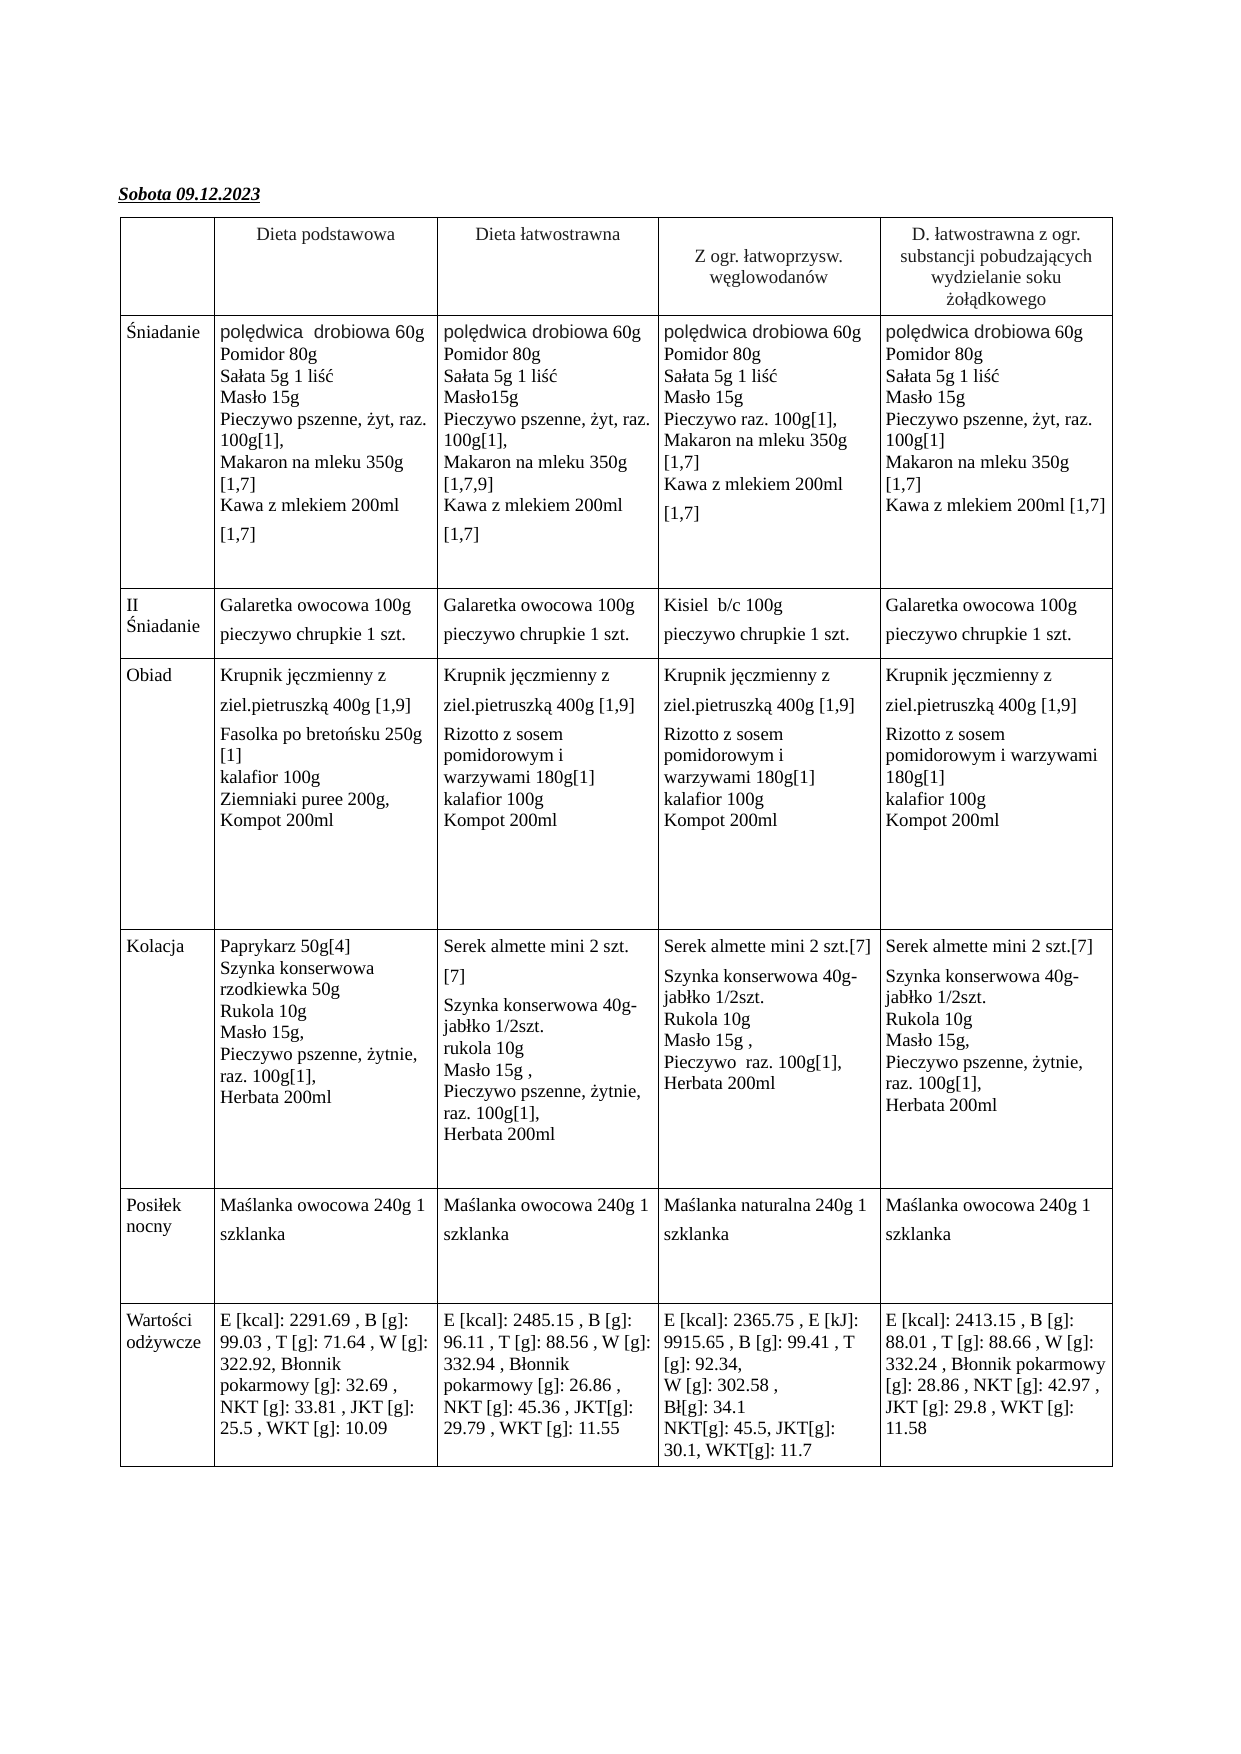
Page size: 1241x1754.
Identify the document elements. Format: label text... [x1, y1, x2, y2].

table_cell E [kcal]: 2291.69 , B [g]: 99.03 , T [g]: 71.64 , W [g]: 322.92, Błonnik pokarmowy [g]: 32.69 , NKT [g]: 33.81 , JKT [g]: 25.5 , WKT [g]: 10.09 [215, 1304, 437, 1466]
table_cell Posiłek nocny [121, 1189, 214, 1303]
table_cell Galaretka owocowa 100g pieczywo chrupkie 1 szt. [215, 589, 437, 658]
table_cell polędwica drobiowa 60g Pomidor 80g Sałata 5g 1 liść Masło 15g Pieczywo pszenne, żyt, raz. 100g[1], Makaron na mleku 350g [1,7] Kawa z mlekiem 200ml [1,7] [215, 316, 437, 587]
table_cell Galaretka owocowa 100g pieczywo chrupkie 1 szt. [881, 589, 1112, 658]
table_cell Maślanka owocowa 240g 1 szklanka [438, 1189, 658, 1303]
table_cell Śniadanie [121, 316, 214, 587]
table_cell Krupnik jęczmienny z ziel.pietruszką 400g [1,9] Fasolka po bretońsku 250g [1] kalafior 100g Ziemniaki puree 200g, Kompot 200ml [215, 659, 437, 929]
table_cell polędwica drobiowa 60g Pomidor 80g Sałata 5g 1 liść Masło 15g Pieczywo pszenne, żyt, raz. 100g[1] Makaron na mleku 350g [1,7] Kawa z mlekiem 200ml [1,7] [881, 316, 1112, 587]
table_header Dieta podstawowa [215, 218, 437, 315]
table_cell II Śniadanie [121, 589, 214, 658]
table_cell polędwica drobiowa 60g Pomidor 80g Sałata 5g 1 liść Masło15g Pieczywo pszenne, żyt, raz. 100g[1], Makaron na mleku 350g [1,7,9] Kawa z mlekiem 200ml [1,7] [438, 316, 658, 587]
table_cell Serek almette mini 2 szt.[7] Szynka konserwowa 40g- jabłko 1/2szt. Rukola 10g Masło 15g, Pieczywo pszenne, żytnie, raz. 100g[1], Herbata 200ml [881, 930, 1112, 1187]
table_cell E [kcal]: 2365.75 , E [kJ]: 9915.65 , B [g]: 99.41 , T [g]: 92.34, W [g]: 302.58 , Bł[g]: 34.1 NKT[g]: 45.5, JKT[g]: 30.1, WKT[g]: 11.7 [659, 1304, 880, 1466]
text Sobota 09.12.2023 [118, 183, 1122, 204]
table_cell Krupnik jęczmienny z ziel.pietruszką 400g [1,9] Rizotto z sosem pomidorowym i warzywami 180g[1] kalafior 100g Kompot 200ml [438, 659, 658, 929]
table_header Dieta łatwostrawna [438, 218, 658, 315]
table_cell Wartości odżywcze [121, 1304, 214, 1466]
table_header Z ogr. łatwoprzysw. węglowodanów [659, 218, 880, 315]
table_cell Krupnik jęczmienny z ziel.pietruszką 400g [1,9] Rizotto z sosem pomidorowym i warzywami 180g[1] kalafior 100g Kompot 200ml [881, 659, 1112, 929]
table_cell Maślanka owocowa 240g 1 szklanka [881, 1189, 1112, 1303]
table_cell Kisiel b/c 100g pieczywo chrupkie 1 szt. [659, 589, 880, 658]
table_cell E [kcal]: 2485.15 , B [g]: 96.11 , T [g]: 88.56 , W [g]: 332.94 , Błonnik pokarmowy [g]: 26.86 , NKT [g]: 45.36 , JKT[g]: 29.79 , WKT [g]: 11.55 [438, 1304, 658, 1466]
table_cell Paprykarz 50g[4] Szynka konserwowa rzodkiewka 50g Rukola 10g Masło 15g, Pieczywo pszenne, żytnie, raz. 100g[1], Herbata 200ml [215, 930, 437, 1187]
table_header D. łatwostrawna z ogr. substancji pobudzających wydzielanie soku żołądkowego [881, 218, 1112, 315]
table_cell Serek almette mini 2 szt. [7] Szynka konserwowa 40g- jabłko 1/2szt. rukola 10g Masło 15g , Pieczywo pszenne, żytnie, raz. 100g[1], Herbata 200ml [438, 930, 658, 1187]
table_cell Obiad [121, 659, 214, 929]
table_cell Maślanka naturalna 240g 1 szklanka [659, 1189, 880, 1303]
table_cell polędwica drobiowa 60g Pomidor 80g Sałata 5g 1 liść Masło 15g Pieczywo raz. 100g[1], Makaron na mleku 350g [1,7] Kawa z mlekiem 200ml [1,7] [659, 316, 880, 587]
table_header [121, 218, 214, 315]
table_cell Serek almette mini 2 szt.[7] Szynka konserwowa 40g- jabłko 1/2szt. Rukola 10g Masło 15g , Pieczywo raz. 100g[1], Herbata 200ml [659, 930, 880, 1187]
table_cell E [kcal]: 2413.15 , B [g]: 88.01 , T [g]: 88.66 , W [g]: 332.24 , Błonnik pokarmowy [g]: 28.86 , NKT [g]: 42.97 , JKT [g]: 29.8 , WKT [g]: 11.58 [881, 1304, 1112, 1466]
table_cell Galaretka owocowa 100g pieczywo chrupkie 1 szt. [438, 589, 658, 658]
table_cell Krupnik jęczmienny z ziel.pietruszką 400g [1,9] Rizotto z sosem pomidorowym i warzywami 180g[1] kalafior 100g Kompot 200ml [659, 659, 880, 929]
table_cell Kolacja [121, 930, 214, 1187]
table_cell Maślanka owocowa 240g 1 szklanka [215, 1189, 437, 1303]
